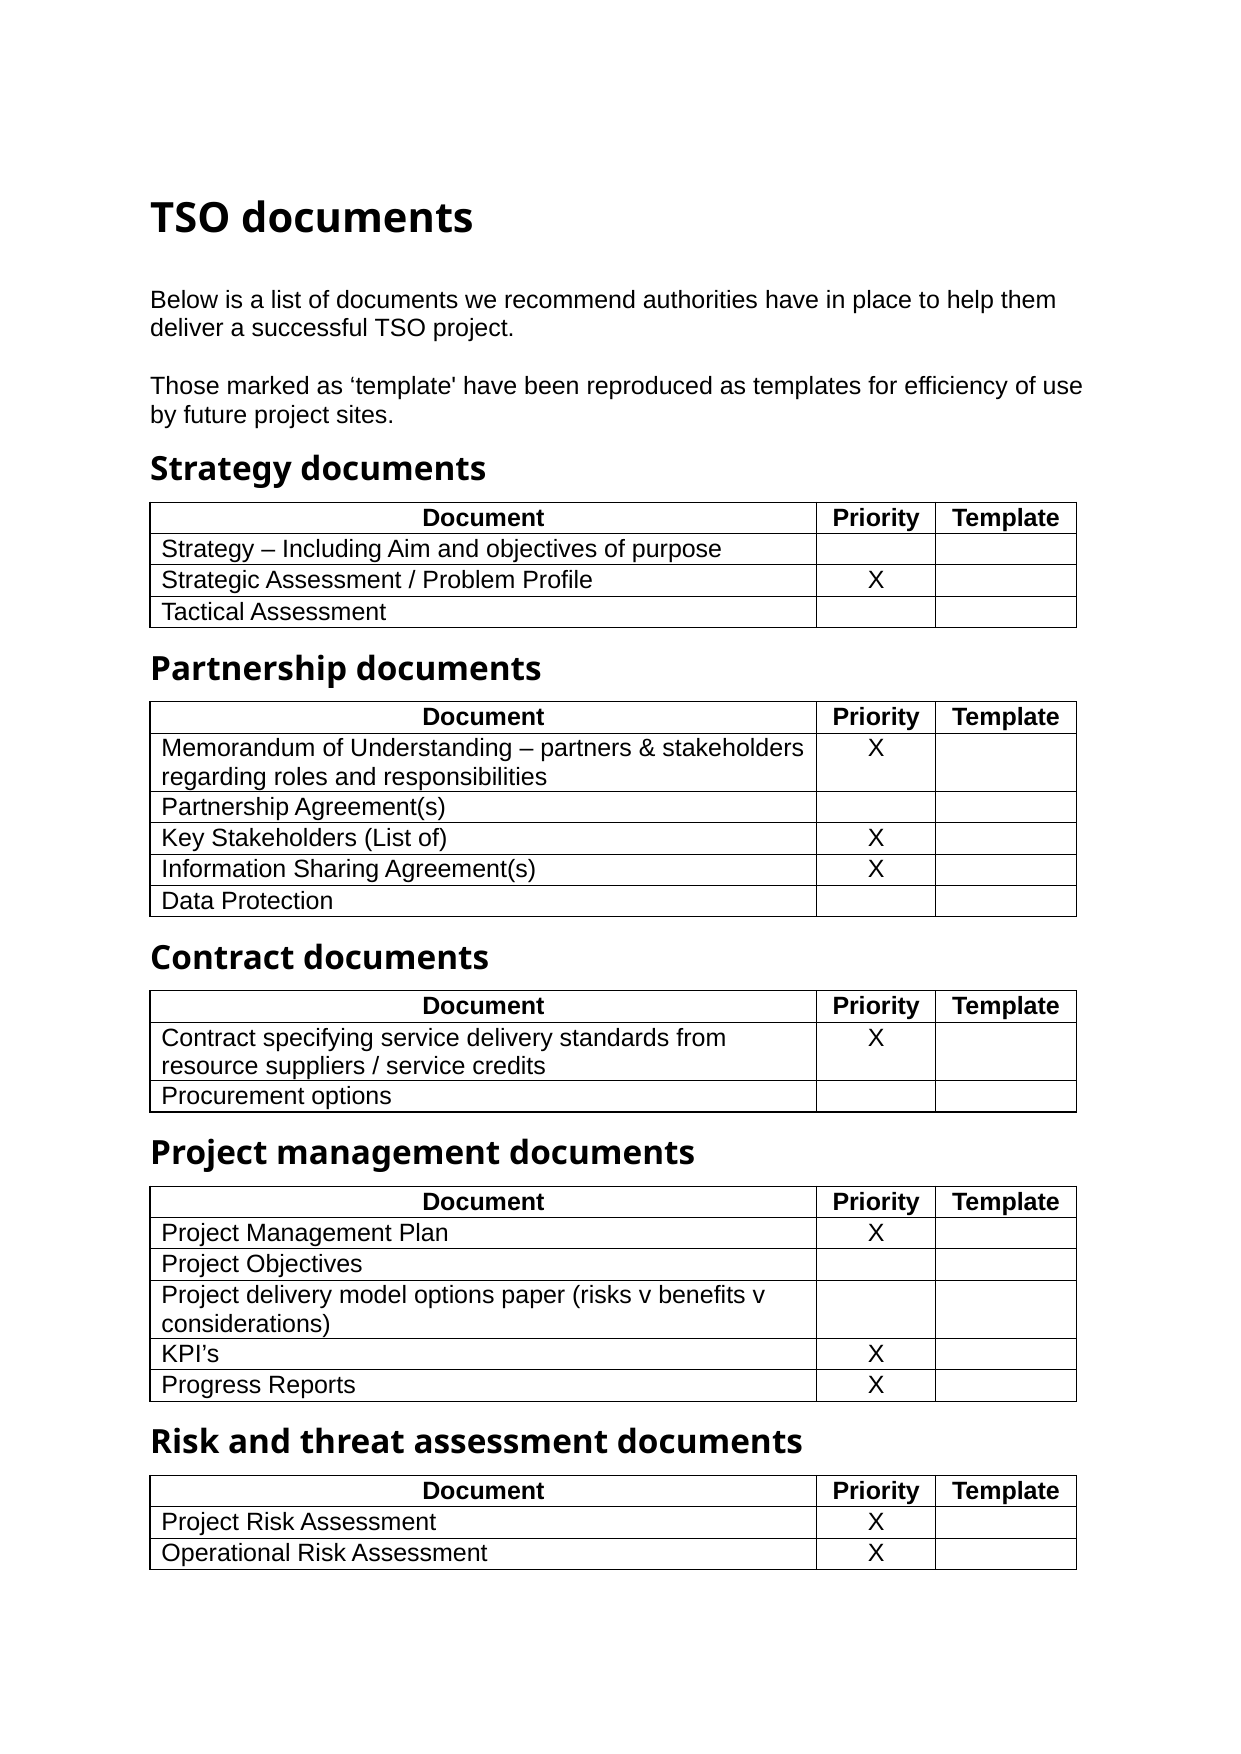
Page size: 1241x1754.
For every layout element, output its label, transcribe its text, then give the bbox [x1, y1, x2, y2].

table_cell [936, 855, 1076, 885]
table_cell Project delivery model options paper (risks v benefits v considerations) [151, 1281, 816, 1338]
table_cell Progress Reports [151, 1370, 816, 1401]
table_cell X [817, 1539, 935, 1569]
table_cell X [817, 565, 935, 596]
table_cell [936, 1539, 1076, 1569]
table_cell X [817, 823, 935, 853]
subtitle Strategy documents [150, 445, 1090, 491]
table_header Template [936, 702, 1076, 732]
table_cell X [817, 1023, 935, 1080]
subtitle Risk and threat assessment documents [150, 1418, 1090, 1464]
table_cell Tactical Assessment [151, 597, 816, 627]
table_cell Operational Risk Assessment [151, 1539, 816, 1569]
table_cell [936, 1249, 1076, 1279]
table_header Priority [817, 503, 935, 533]
subtitle Contract documents [150, 934, 1090, 979]
table_cell Procurement options [151, 1081, 816, 1111]
table_cell Project Management Plan [151, 1218, 816, 1248]
table_cell X [817, 734, 935, 791]
table_cell [817, 1249, 935, 1279]
table_header Document [151, 1476, 816, 1506]
table_cell [936, 823, 1076, 853]
table_header Template [936, 503, 1076, 533]
table_cell Project Objectives [151, 1249, 816, 1279]
table_cell [817, 1281, 935, 1338]
table_header Priority [817, 1187, 935, 1217]
table_header Priority [817, 991, 935, 1022]
table_cell X [817, 855, 935, 885]
table_cell Partnership Agreement(s) [151, 792, 816, 822]
table_cell [936, 565, 1076, 596]
table_cell [936, 1218, 1076, 1248]
table_header Document [151, 702, 816, 732]
table_cell [936, 886, 1076, 916]
subtitle Project management documents [150, 1129, 1090, 1174]
table_cell Contract specifying service delivery standards from resource suppliers / service credits [151, 1023, 816, 1080]
text Those marked as ‘template' have been reproduced as templates for efficiency of use by future project sites. [150, 371, 1090, 428]
table_header Document [151, 1187, 816, 1217]
table_cell [936, 1281, 1076, 1338]
table_cell [936, 1339, 1076, 1369]
table_cell [817, 886, 935, 916]
table_header Priority [817, 1476, 935, 1506]
table_cell [936, 1023, 1076, 1080]
table_cell Strategic Assessment / Problem Profile [151, 565, 816, 596]
table_cell Project Risk Assessment [151, 1507, 816, 1537]
table_cell X [817, 1370, 935, 1401]
table_cell [936, 597, 1076, 627]
table_header Template [936, 1187, 1076, 1217]
table_header Document [151, 503, 816, 533]
table_header Document [151, 991, 816, 1022]
table_cell [817, 597, 935, 627]
table_cell [936, 734, 1076, 791]
table_header Priority [817, 702, 935, 732]
table_cell X [817, 1339, 935, 1369]
table_cell Information Sharing Agreement(s) [151, 855, 816, 885]
table_cell Key Stakeholders (List of) [151, 823, 816, 853]
table_cell KPI’s [151, 1339, 816, 1369]
table_cell X [817, 1218, 935, 1248]
table_cell [817, 534, 935, 564]
table_header Template [936, 1476, 1076, 1506]
table_cell [936, 792, 1076, 822]
text Below is a list of documents we recommend authorities have in place to help them deliver a successful TSO project. [150, 285, 1090, 342]
table_cell [936, 534, 1076, 564]
subtitle TSO documents [150, 187, 1090, 244]
subtitle Partnership documents [150, 644, 1090, 690]
table_cell X [817, 1507, 935, 1537]
table_cell Data Protection [151, 886, 816, 916]
table_cell [817, 1081, 935, 1111]
table_header Template [936, 991, 1076, 1022]
table_cell Strategy – Including Aim and objectives of purpose [151, 534, 816, 564]
table_cell [817, 792, 935, 822]
table_cell [936, 1081, 1076, 1111]
table_cell Memorandum of Understanding – partners & stakeholders regarding roles and responsibilities [151, 734, 816, 791]
table_cell [936, 1507, 1076, 1537]
table_cell [936, 1370, 1076, 1401]
